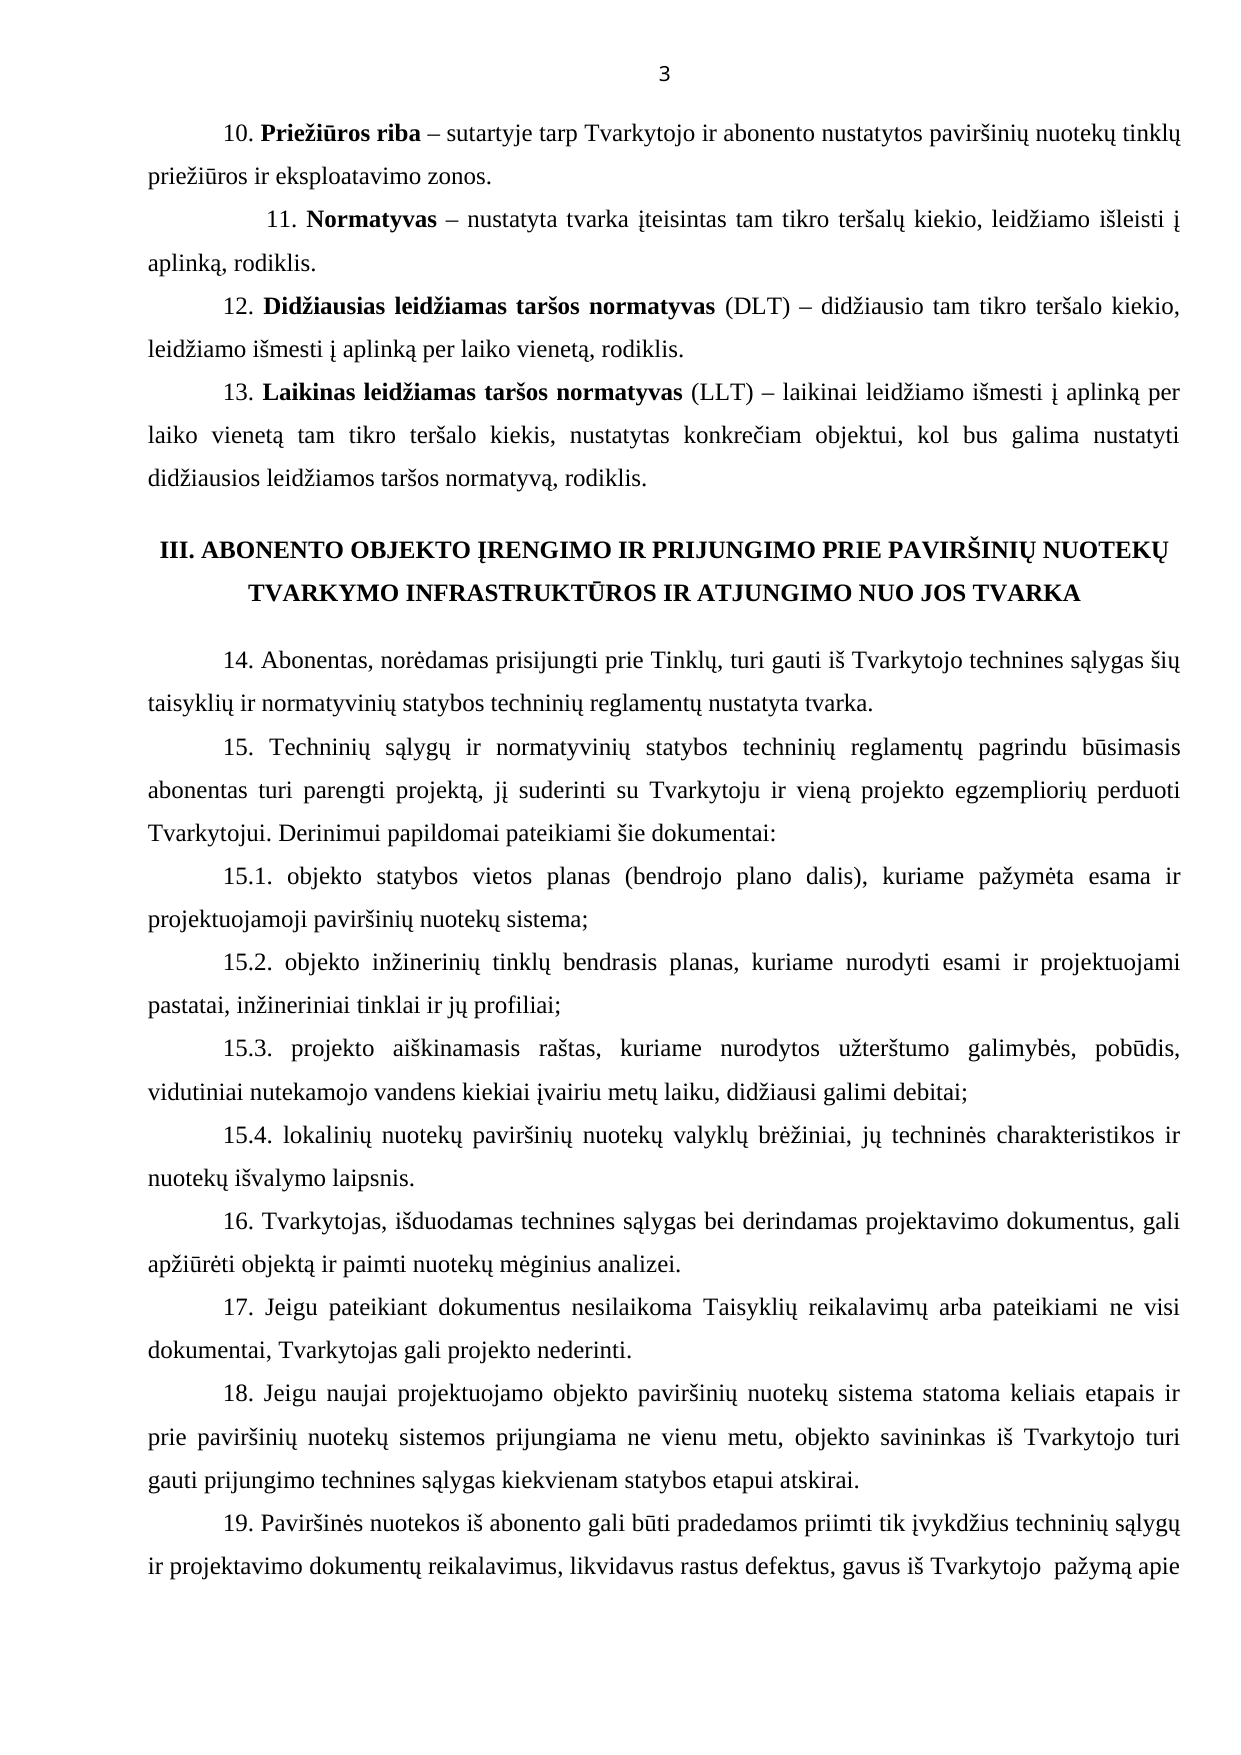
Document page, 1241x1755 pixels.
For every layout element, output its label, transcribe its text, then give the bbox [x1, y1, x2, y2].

text 15.4. lokalinių nuotekų paviršinių nuotekų valyklų brėžiniai, jų techninės charakteristikos ir nuotekų išvalymo laipsnis. [148, 1120, 1181, 1192]
text 14. Abonentas, norėdamas prisijungti prie Tinklų, turi gauti iš Tvarkytojo technines sąlygas šių taisyklių ir normatyvinių statybos techninių reglamentų nustatyta tvarka. [148, 645, 1181, 717]
text 16. Tvarkytojas, išduodamas technines sąlygas bei derindamas projektavimo dokumentus, gali apžiūrėti objektą ir paimti nuotekų mėginius analizei. [148, 1206, 1181, 1278]
text 19. Paviršinės nuotekos iš abonento gali būti pradedamos priimti tik įvykdžius techninių sąlygų ir projektavimo dokumentų reikalavimus, likvidavus rastus defektus, gavus iš Tvarkytojo pažymą apie [148, 1508, 1181, 1580]
text 15.3. projekto aiškinamasis raštas, kuriame nurodytos užterštumo galimybės, pobūdis, vidutiniai nutekamojo vandens kiekiai įvairiu metų laiku, didžiausi galimi debitai; [148, 1033, 1181, 1105]
text III. ABONENTO OBJEKTO ĮRENGIMO IR PRIJUNGIMO PRIE PAVIRŠINIŲ NUOTEKŲ TVARKYMO INFRASTRUKTŪROS IR ATJUNGIMO NUO JOS TVARKA [148, 535, 1181, 607]
text 12. Didžiausias leidžiamas taršos normatyvas (DLT) – didžiausio tam tikro teršalo kiekio, leidžiamo išmesti į aplinką per laiko vienetą, rodiklis. [148, 291, 1181, 363]
text 11. Normatyvas – nustatyta tvarka įteisintas tam tikro teršalų kiekio, leidžiamo išleisti į aplinką, rodiklis. [148, 204, 1181, 276]
text 10. Priežiūros riba – sutartyje tarp Tvarkytojo ir abonento nustatytos paviršinių nuotekų tinklų priežiūros ir eksploatavimo zonos. [148, 118, 1181, 190]
text 18. Jeigu naujai projektuojamo objekto paviršinių nuotekų sistema statoma keliais etapais ir prie paviršinių nuotekų sistemos prijungiama ne vienu metu, objekto savininkas iš Tvarkytojo turi gauti prijungimo technines sąlygas kiekvienam statybos etapui atskirai. [148, 1378, 1181, 1493]
text 15.2. objekto inžinerinių tinklų bendrasis planas, kuriame nurodyti esami ir projektuojami pastatai, inžineriniai tinklai ir jų profiliai; [148, 947, 1181, 1019]
text 17. Jeigu pateikiant dokumentus nesilaikoma Taisyklių reikalavimų arba pateikiami ne visi dokumentai, Tvarkytojas gali projekto nederinti. [148, 1292, 1181, 1364]
text 15.1. objekto statybos vietos planas (bendrojo plano dalis), kuriame pažymėta esama ir projektuojamoji paviršinių nuotekų sistema; [148, 861, 1181, 933]
text 15. Techninių sąlygų ir normatyvinių statybos techninių reglamentų pagrindu būsimasis abonentas turi parengti projektą, jį suderinti su Tvarkytoju ir vieną projekto egzempliorių perduoti Tvarkytojui. Derinimui papildomai pateikiami šie dokumentai: [148, 732, 1181, 847]
text 13. Laikinas leidžiamas taršos normatyvas (LLT) – laikinai leidžiamo išmesti į aplinką per laiko vienetą tam tikro teršalo kiekis, nustatytas konkrečiam objektui, kol bus galima nustatyti didžiausios leidžiamos taršos normatyvą, rodiklis. [148, 377, 1181, 492]
